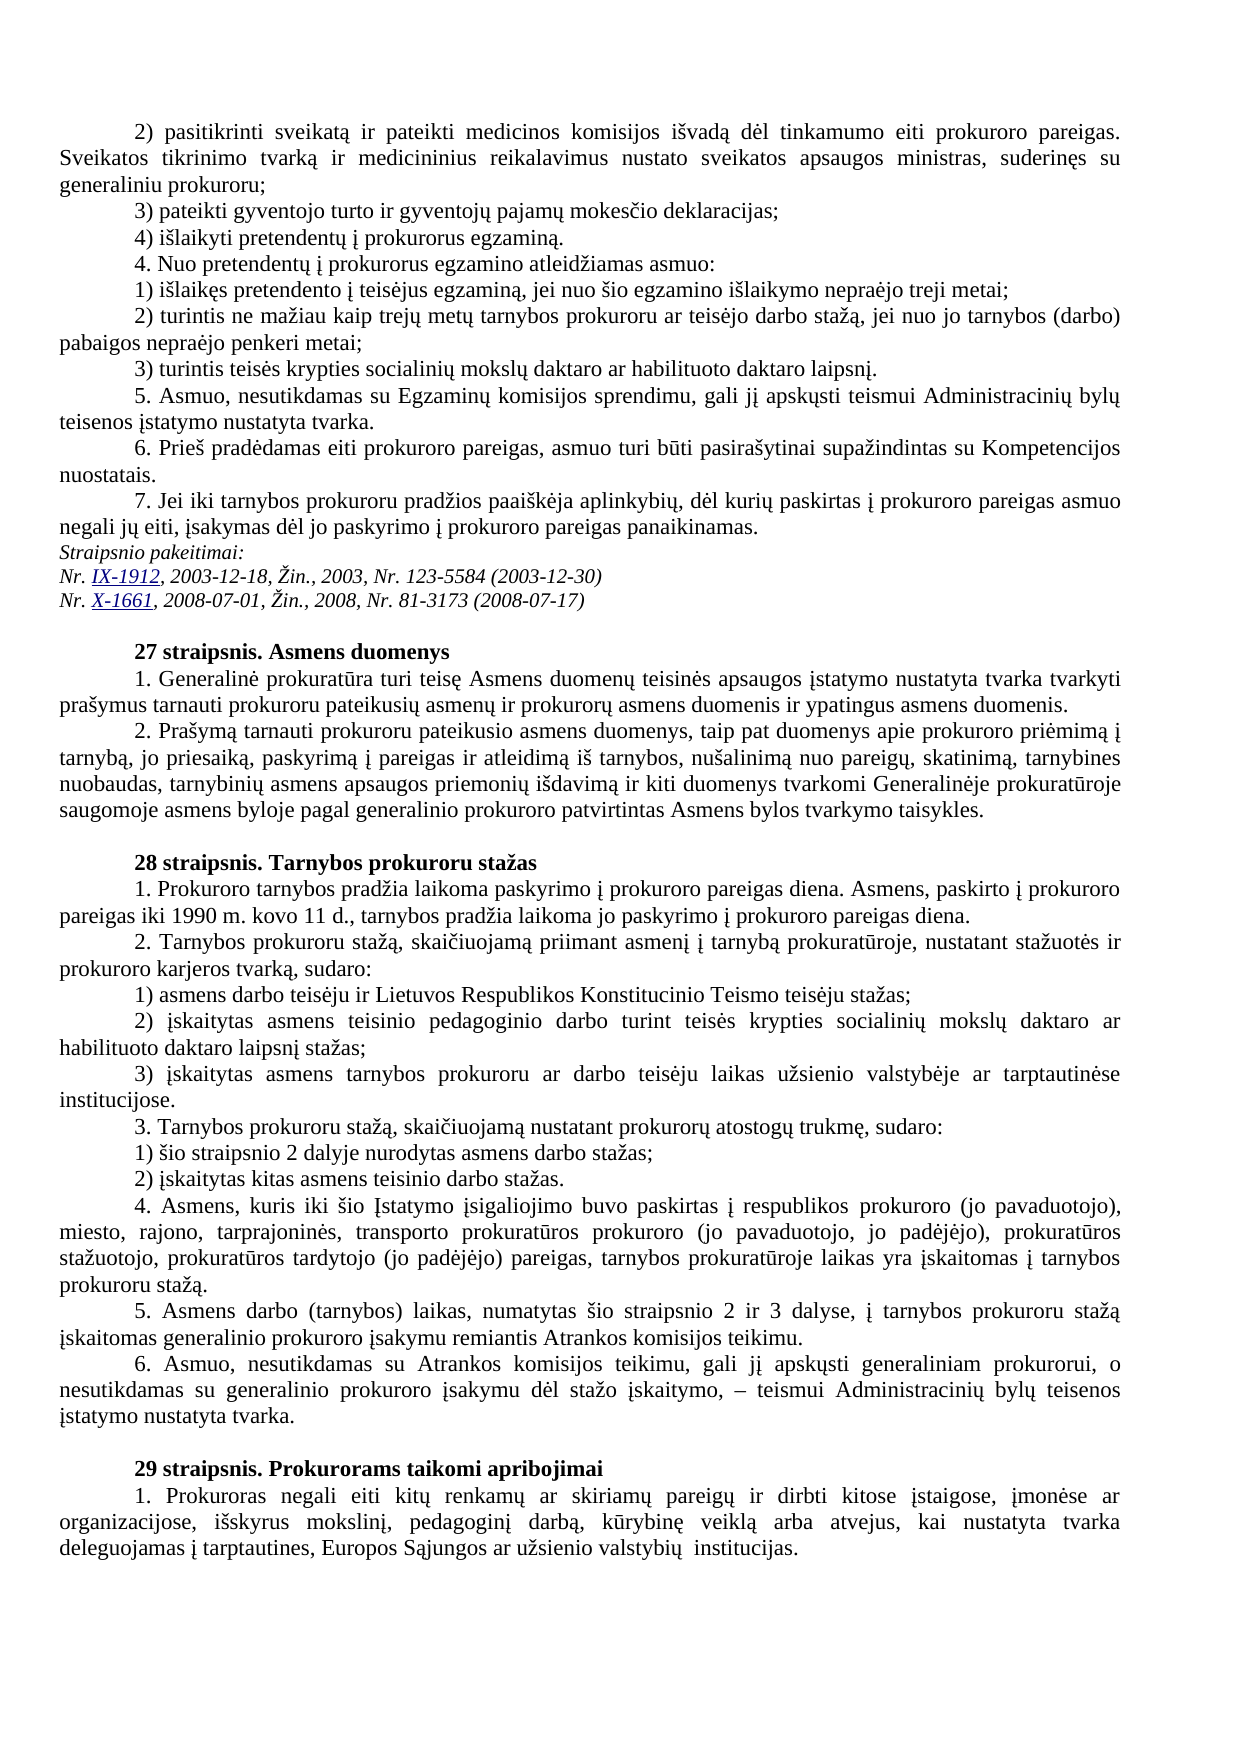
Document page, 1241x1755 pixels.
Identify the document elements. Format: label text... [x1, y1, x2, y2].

text 27 straipsnis. Asmens duomenys [59, 638, 1122, 665]
text 4) išlaikyti pretendentų į prokurorus egzaminą. [59, 223, 1122, 250]
text 3. Tarnybos prokuroru stažą, skaičiuojamą nustatant prokurorų atostogų trukmę, sudaro: [59, 1113, 1122, 1139]
text Straipsnio pakeitimai: [59, 540, 1122, 564]
text 1) asmens darbo teisėju ir Lietuvos Respublikos Konstitucinio Teismo teisėju stažas; [59, 981, 1122, 1007]
text Nr. X-1661, 2008-07-01, Žin., 2008, Nr. 81-3173 (2008-07-17) [59, 588, 1122, 612]
text 2) turintis ne mažiau kaip trejų metų tarnybos prokuroru ar teisėjo darbo stažą, jei nuo jo tarnybos (darbo) pabaigos nepraėjo penkeri metai; [59, 303, 1122, 355]
text 2) įskaitytas asmens teisinio pedagoginio darbo turint teisės krypties socialinių mokslų daktaro ar habilituoto daktaro laipsnį stažas; [59, 1007, 1122, 1060]
text 1. Generalinė prokuratūra turi teisę Asmens duomenų teisinės apsaugos įstatymo nustatyta tvarka tvarkyti prašymus tarnauti prokuroru pateikusių asmenų ir prokurorų asmens duomenis ir ypatingus asmens duomenis. [59, 665, 1122, 717]
text 3) įskaitytas asmens tarnybos prokuroru ar darbo teisėju laikas užsienio valstybėje ar tarptautinėse institucijose. [59, 1060, 1122, 1113]
text 1. Prokuroras negali eiti kitų renkamų ar skiriamų pareigų ir dirbti kitose įstaigose, įmonėse ar organizacijose, išskyrus mokslinį, pedagoginį darbą, kūrybinę veiklą arba atvejus, kai nustatyta tvarka deleguojamas į tarptautines, Europos Sąjungos ar užsienio valstybių institucijas. [59, 1482, 1122, 1561]
text 28 straipsnis. Tarnybos prokuroru stažas [59, 849, 1122, 876]
text 3) pateikti gyventojo turto ir gyventojų pajamų mokesčio deklaracijas; [59, 197, 1122, 223]
text 5. Asmens darbo (tarnybos) laikas, numatytas šio straipsnio 2 ir 3 dalyse, į tarnybos prokuroru stažą įskaitomas generalinio prokuroro įsakymu remiantis Atrankos komisijos teikimu. [59, 1297, 1122, 1350]
text 2) įskaitytas kitas asmens teisinio darbo stažas. [59, 1165, 1122, 1192]
text 5. Asmuo, nesutikdamas su Egzaminų komisijos sprendimu, gali jį apskųsti teismui Administracinių bylų teisenos įstatymo nustatyta tvarka. [59, 382, 1122, 434]
text 1) šio straipsnio 2 dalyje nurodytas asmens darbo stažas; [59, 1139, 1122, 1165]
text 1) išlaikęs pretendento į teisėjus egzaminą, jei nuo šio egzamino išlaikymo nepraėjo treji metai; [59, 276, 1122, 303]
text 4. Asmens, kuris iki šio Įstatymo įsigaliojimo buvo paskirtas į respublikos prokuroro (jo pavaduotojo), miesto, rajono, tarprajoninės, transporto prokuratūros prokuroro (jo pavaduotojo, jo padėjėjo), prokuratūros stažuotojo, prokuratūros tardytojo (jo padėjėjo) pareigas, tarnybos prokuratūroje laikas yra įskaitomas į tarnybos prokuroru stažą. [59, 1192, 1122, 1297]
text 7. Jei iki tarnybos prokuroru pradžios paaiškėja aplinkybių, dėl kurių paskirtas į prokuroro pareigas asmuo negali jų eiti, įsakymas dėl jo paskyrimo į prokuroro pareigas panaikinamas. [59, 487, 1122, 540]
text 3) turintis teisės krypties socialinių mokslų daktaro ar habilituoto daktaro laipsnį. [59, 355, 1122, 382]
text 6. Asmuo, nesutikdamas su Atrankos komisijos teikimu, gali jį apskųsti generaliniam prokurorui, o nesutikdamas su generalinio prokuroro įsakymu dėl stažo įskaitymo, – teismui Administracinių bylų teisenos įstatymo nustatyta tvarka. [59, 1350, 1122, 1429]
text 29 straipsnis. Prokurorams taikomi apribojimai [59, 1455, 1122, 1482]
text 2. Prašymą tarnauti prokuroru pateikusio asmens duomenys, taip pat duomenys apie prokuroro priėmimą į tarnybą, jo priesaiką, paskyrimą į pareigas ir atleidimą iš tarnybos, nušalinimą nuo pareigų, skatinimą, tarnybines nuobaudas, tarnybinių asmens apsaugos priemonių išdavimą ir kiti duomenys tvarkomi Generalinėje prokuratūroje saugomoje asmens byloje pagal generalinio prokuroro patvirtintas Asmens bylos tvarkymo taisykles. [59, 717, 1122, 823]
text Nr. IX-1912, 2003-12-18, Žin., 2003, Nr. 123-5584 (2003-12-30) [59, 564, 1122, 588]
text 2. Tarnybos prokuroru stažą, skaičiuojamą priimant asmenį į tarnybą prokuratūroje, nustatant stažuotės ir prokuroro karjeros tvarką, sudaro: [59, 928, 1122, 981]
text 2) pasitikrinti sveikatą ir pateikti medicinos komisijos išvadą dėl tinkamumo eiti prokuroro pareigas. Sveikatos tikrinimo tvarką ir medicininius reikalavimus nustato sveikatos apsaugos ministras, suderinęs su generaliniu prokuroru; [59, 118, 1122, 197]
text 4. Nuo pretendentų į prokurorus egzamino atleidžiamas asmuo: [59, 250, 1122, 276]
text 1. Prokuroro tarnybos pradžia laikoma paskyrimo į prokuroro pareigas diena. Asmens, paskirto į prokuroro pareigas iki 1990 m. kovo 11 d., tarnybos pradžia laikoma jo paskyrimo į prokuroro pareigas diena. [59, 876, 1122, 928]
text 6. Prieš pradėdamas eiti prokuroro pareigas, asmuo turi būti pasirašytinai supažindintas su Kompetencijos nuostatais. [59, 434, 1122, 487]
